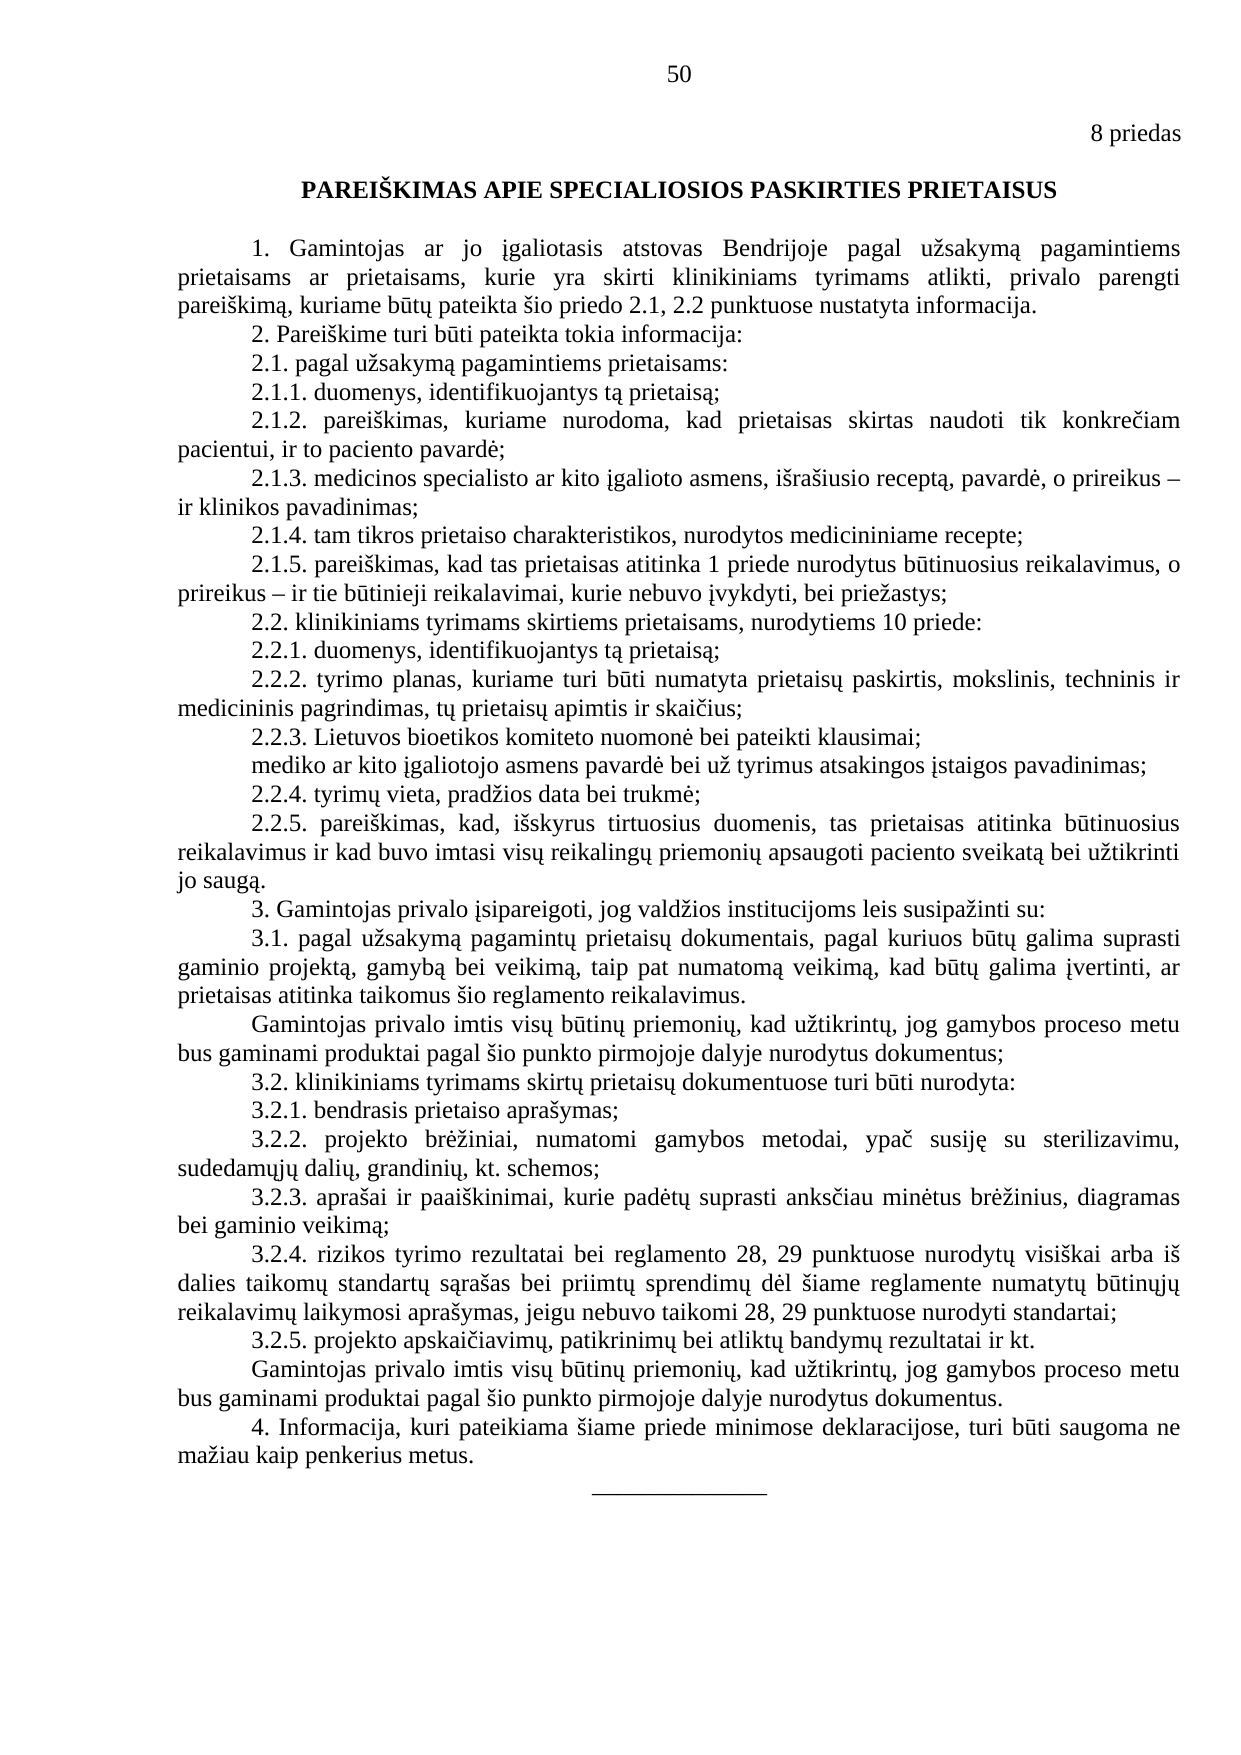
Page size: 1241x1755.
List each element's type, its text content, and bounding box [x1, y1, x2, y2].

text 2.1.2. pareiškimas, kuriame nurodoma, kad prietaisas skirtas naudoti tik konkrečiam pacientui, ir to paciento pavardė; [177, 406, 1181, 463]
text Gamintojas privalo imtis visų būtinų priemonių, kad užtikrintų, jog gamybos proceso metu bus gaminami produktai pagal šio punkto pirmojoje dalyje nurodytus dokumentus; [177, 1009, 1181, 1067]
text 2.2.5. pareiškimas, kad, išskyrus tirtuosius duomenis, tas prietaisas atitinka būtinuosius reikalavimus ir kad buvo imtasi visų reikalingų priemonių apsaugoti paciento sveikatą bei užtikrinti jo saugą. [177, 808, 1181, 894]
text ______________ [177, 1469, 1181, 1498]
text 2.1.1. duomenys, identifikuojantys tą prietaisą; [177, 377, 1181, 406]
text 2.2.1. duomenys, identifikuojantys tą prietaisą; [177, 636, 1181, 664]
text 3.2. klinikiniams tyrimams skirtų prietaisų dokumentuose turi būti nurodyta: [177, 1067, 1181, 1096]
text PAREIŠKIMAS APIE SPECIALIOSIOS PASKIRTIES PRIETAISUS [177, 176, 1181, 204]
text 3.2.2. projekto brėžiniai, numatomi gamybos metodai, ypač susiję su sterilizavimu, sudedamųjų dalių, grandinių, kt. schemos; [177, 1124, 1181, 1182]
text 2.1.3. medicinos specialisto ar kito įgalioto asmens, išrašiusio receptą, pavardė, o prireikus – ir klinikos pavadinimas; [177, 463, 1181, 521]
text 2.1. pagal užsakymą pagamintiems prietaisams: [177, 348, 1181, 377]
text 3.2.5. projekto apskaičiavimų, patikrinimų bei atliktų bandymų rezultatai ir kt. [177, 1326, 1181, 1354]
text 8 priedas [177, 118, 1181, 147]
text 2.1.5. pareiškimas, kad tas prietaisas atitinka 1 priede nurodytus būtinuosius reikalavimus, o prireikus – ir tie būtinieji reikalavimai, kurie nebuvo įvykdyti, bei priežastys; [177, 549, 1181, 607]
text 3.2.1. bendrasis prietaiso aprašymas; [177, 1096, 1181, 1124]
text 2.2.3. Lietuvos bioetikos komiteto nuomonė bei pateikti klausimai; [177, 722, 1181, 751]
text 2.2. klinikiniams tyrimams skirtiems prietaisams, nurodytiems 10 priede: [177, 607, 1181, 636]
text 3.1. pagal užsakymą pagamintų prietaisų dokumentais, pagal kuriuos būtų galima suprasti gaminio projektą, gamybą bei veikimą, taip pat numatomą veikimą, kad būtų galima įvertinti, ar prietaisas atitinka taikomus šio reglamento reikalavimus. [177, 923, 1181, 1009]
text 2. Pareiškime turi būti pateikta tokia informacija: [177, 319, 1181, 348]
text 2.2.2. tyrimo planas, kuriame turi būti numatyta prietaisų paskirtis, mokslinis, techninis ir medicininis pagrindimas, tų prietaisų apimtis ir skaičius; [177, 664, 1181, 722]
text 2.2.4. tyrimų vieta, pradžios data bei trukmė; [177, 779, 1181, 808]
text Gamintojas privalo imtis visų būtinų priemonių, kad užtikrintų, jog gamybos proceso metu bus gaminami produktai pagal šio punkto pirmojoje dalyje nurodytus dokumentus. [177, 1354, 1181, 1412]
text 2.1.4. tam tikros prietaiso charakteristikos, nurodytos medicininiame recepte; [177, 521, 1181, 549]
text mediko ar kito įgaliotojo asmens pavardė bei už tyrimus atsakingos įstaigos pavadinimas; [177, 751, 1181, 779]
text 1. Gamintojas ar jo įgaliotasis atstovas Bendrijoje pagal užsakymą pagamintiems prietaisams ar prietaisams, kurie yra skirti klinikiniams tyrimams atlikti, privalo parengti pareiškimą, kuriame būtų pateikta šio priedo 2.1, 2.2 punktuose nustatyta informacija. [177, 233, 1181, 319]
text 3.2.3. aprašai ir paaiškinimai, kurie padėtų suprasti anksčiau minėtus brėžinius, diagramas bei gaminio veikimą; [177, 1182, 1181, 1239]
text 4. Informacija, kuri pateikiama šiame priede minimose deklaracijose, turi būti saugoma ne mažiau kaip penkerius metus. [177, 1412, 1181, 1469]
text 3. Gamintojas privalo įsipareigoti, jog valdžios institucijoms leis susipažinti su: [177, 894, 1181, 923]
text 3.2.4. rizikos tyrimo rezultatai bei reglamento 28, 29 punktuose nurodytų visiškai arba iš dalies taikomų standartų sąrašas bei priimtų sprendimų dėl šiame reglamente numatytų būtinųjų reikalavimų laikymosi aprašymas, jeigu nebuvo taikomi 28, 29 punktuose nurodyti standartai; [177, 1239, 1181, 1326]
